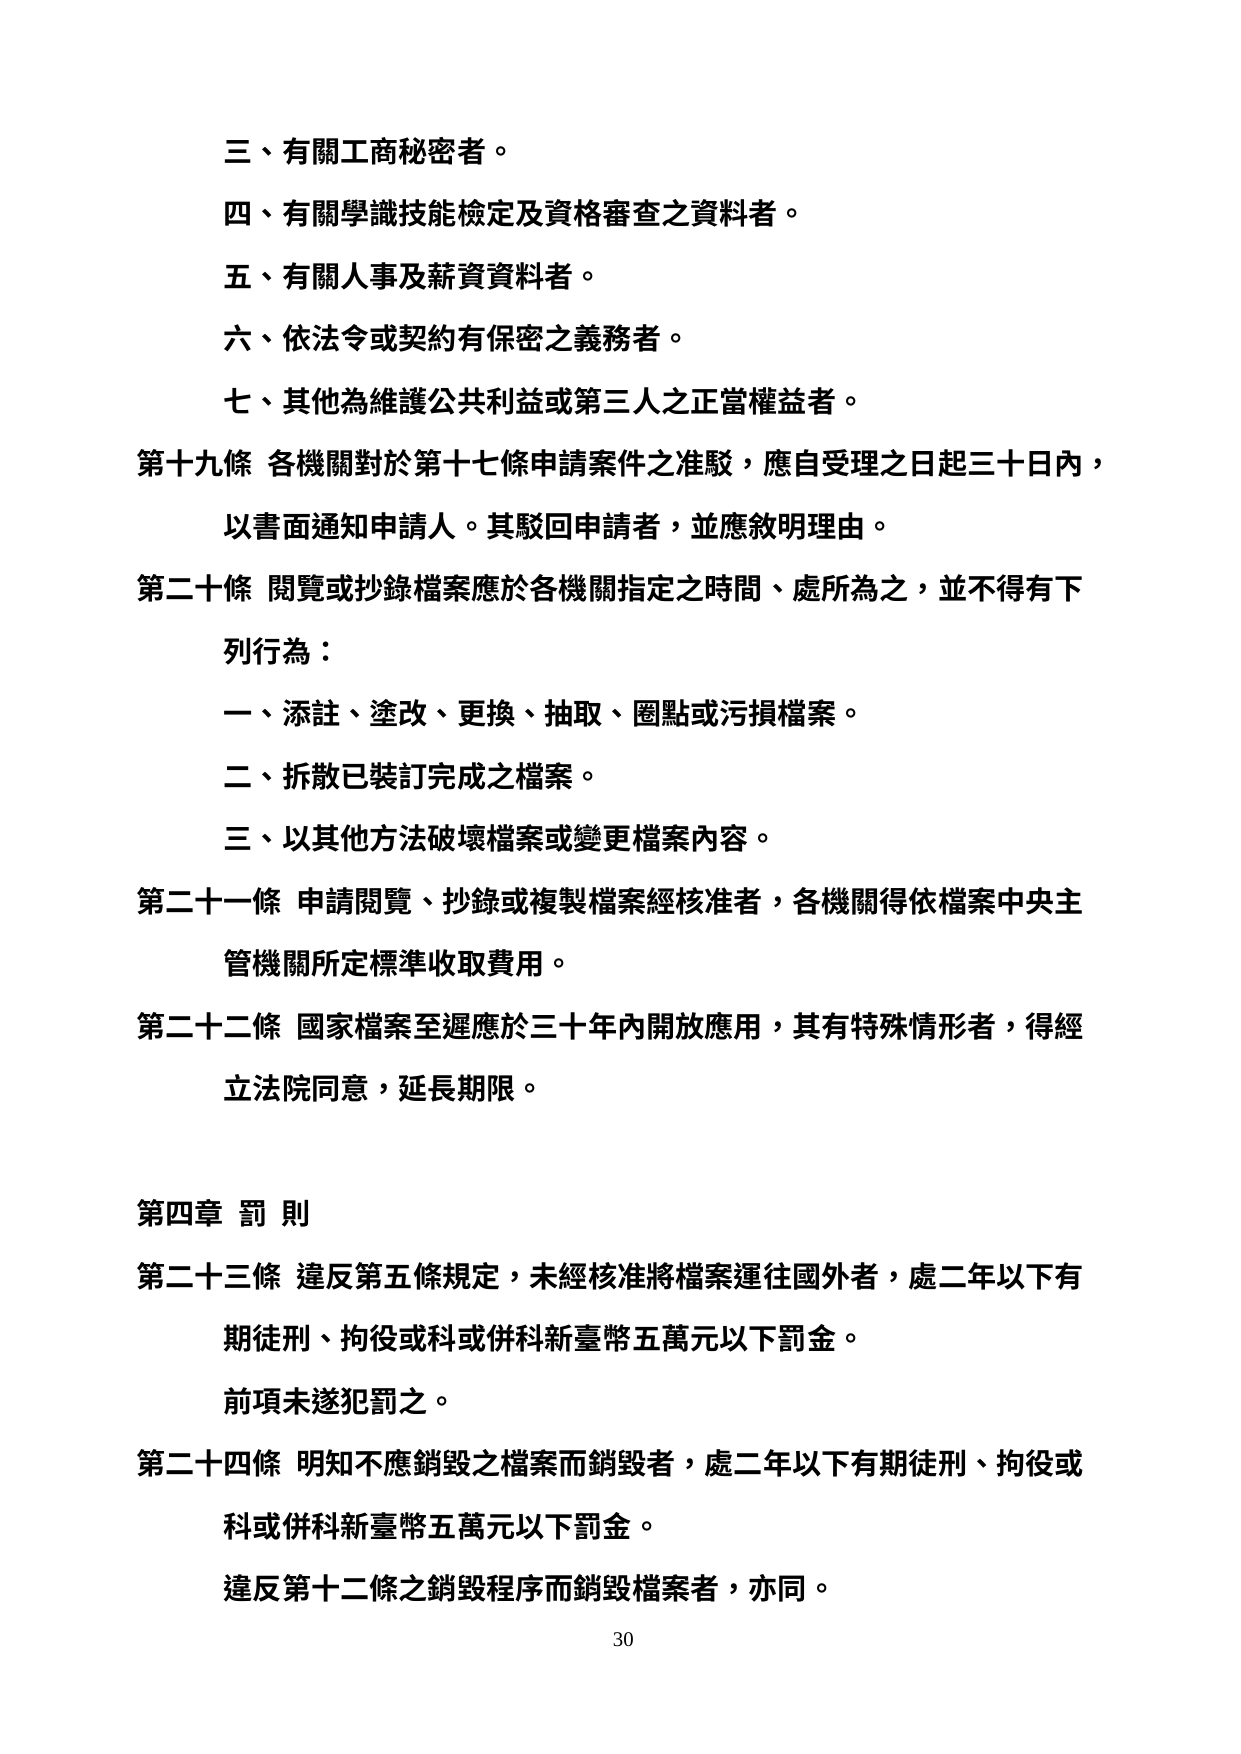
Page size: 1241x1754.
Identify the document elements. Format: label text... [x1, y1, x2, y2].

text 違反第十二條之銷毀程序而銷毀檔案者，亦同。 [136, 1545, 1110, 1608]
text 第二十四條 明知不應銷毀之檔案而銷毀者，處二年以下有期徒刑、拘役或科或併科新臺幣五萬元以下罰金。 [136, 1420, 1110, 1545]
text 三、有關工商秘密者。 [136, 108, 1110, 170]
text 第十九條 各機關對於第十七條申請案件之准駁，應自受理之日起三十日內，以書面通知申請人。其駁回申請者，並應敘明理由。 [136, 420, 1110, 545]
text 三、以其他方法破壞檔案或變更檔案內容。 [136, 795, 1110, 858]
text 一、添註、塗改、更換、抽取、圈點或污損檔案。 [136, 670, 1110, 733]
text 第二十三條 違反第五條規定，未經核准將檔案運往國外者，處二年以下有期徒刑、拘役或科或併科新臺幣五萬元以下罰金。 [136, 1233, 1110, 1358]
text 第二十一條 申請閱覽、抄錄或複製檔案經核准者，各機關得依檔案中央主管機關所定標準收取費用。 [136, 858, 1110, 983]
text 前項未遂犯罰之。 [136, 1358, 1110, 1420]
text 第二十條 閱覽或抄錄檔案應於各機關指定之時間、處所為之，並不得有下列行為： [136, 545, 1110, 670]
text 四、有關學識技能檢定及資格審查之資料者。 [136, 170, 1110, 233]
text 七、其他為維護公共利益或第三人之正當權益者。 [136, 358, 1110, 420]
text 二、拆散已裝訂完成之檔案。 [136, 733, 1110, 795]
text 五、有關人事及薪資資料者。 [136, 233, 1110, 295]
text 第四章 罰 則 [136, 1170, 1110, 1233]
text 第二十二條 國家檔案至遲應於三十年內開放應用，其有特殊情形者，得經立法院同意，延長期限。 [136, 983, 1110, 1108]
text 六、依法令或契約有保密之義務者。 [136, 295, 1110, 358]
